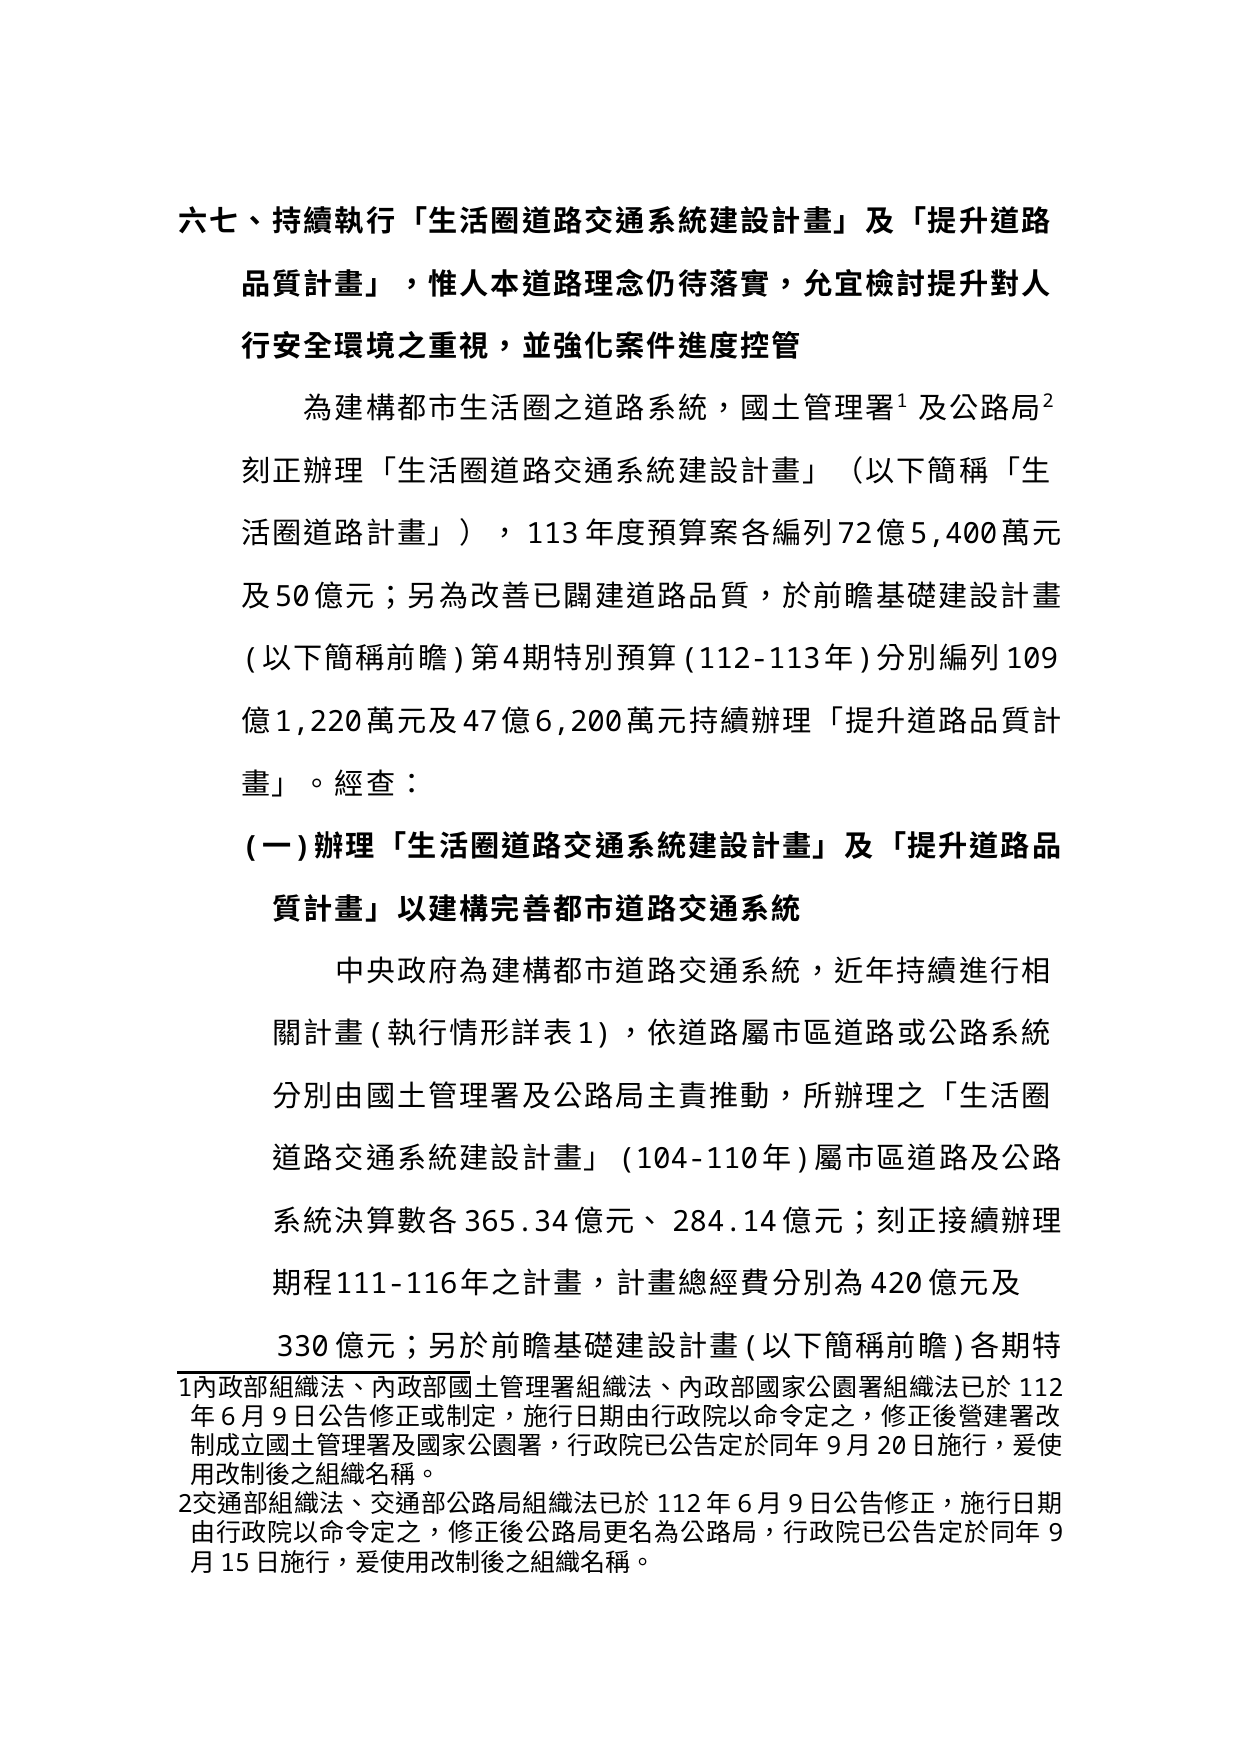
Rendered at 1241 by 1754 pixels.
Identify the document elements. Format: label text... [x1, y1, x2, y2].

text 六七、持續執行「生活圈道路交通系統建設計畫」及「提升道路品質計畫」，惟人本道路理念仍待落實，允宜檢討提升對人行安全環境之重視，並強化案件進度控管 [177, 177, 1063, 365]
text 內政部組織法、內政部國土管理署組織法、內政部國家公園署組織法已於112年6月9日公告修正或制定，施行日期由行政院以命令定之，修正後營建署改制成立國土管理署及國家公園署，行政院已公告定於同年9月20日施行，爰使用改制後之組織名稱。 [177, 1373, 1063, 1489]
text 中央政府為建構都市道路交通系統，近年持續進行相關計畫(執行情形詳表1)，依道路屬市區道路或公路系統分別由國土管理署及公路局主責推動，所辦理之「生活圈道路交通系統建設計畫」(104-110年)屬市區道路及公路系統決算數各365.34億元、284.14億元；刻正接續辦理期程111-116年之計畫，計畫總經費分別為420億元及330億元；另於前瞻基礎建設計畫(以下簡稱前瞻)各期特 [266, 927, 1063, 1365]
text 交通部組織法、交通部公路局組織法已於112年6月9日公告修正，施行日期由行政院以命令定之，修正後公路局更名為公路局，行政院已公告定於同年9月15日施行，爰使用改制後之組織名稱。 [177, 1489, 1063, 1577]
text 為建構都市生活圈之道路系統，國土管理署及公路局刻正辦理「生活圈道路交通系統建設計畫」（以下簡稱「生活圈道路計畫」），113年度預算案各編列72億5,400萬元及50億元；另為改善已闢建道路品質，於前瞻基礎建設計畫(以下簡稱前瞻)第4期特別預算(112-113年)分別編列109億1,220萬元及47億6,200萬元持續辦理「提升道路品質計畫」。經查： [236, 365, 1063, 802]
text (一)辦理「生活圈道路交通系統建設計畫」及「提升道路品質計畫」以建構完善都市道路交通系統 [236, 802, 1063, 927]
